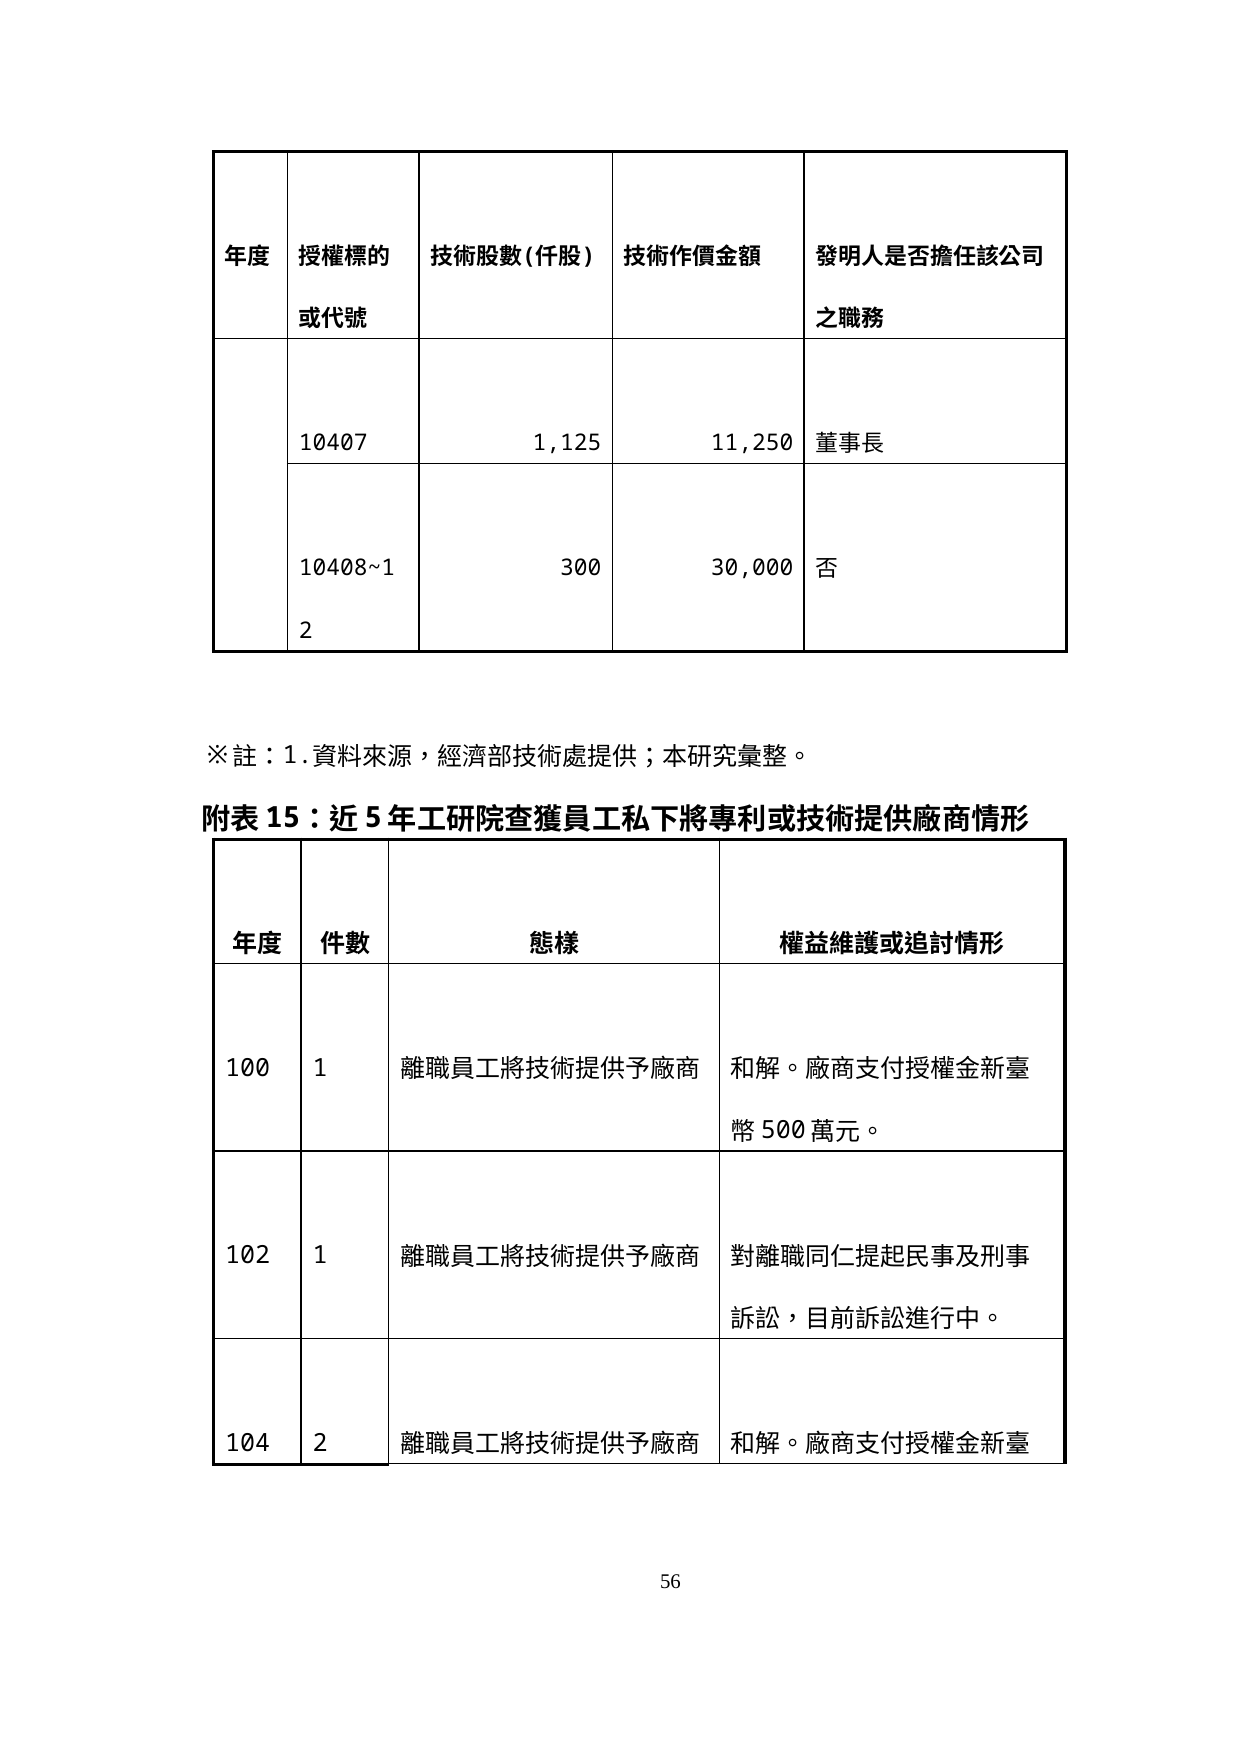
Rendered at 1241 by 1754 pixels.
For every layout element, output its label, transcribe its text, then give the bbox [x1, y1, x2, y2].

table_header 年度 [215, 153, 287, 337]
table_cell 對離職同仁提起民事及刑事訴訟，目前訴訟進行中。 [720, 1152, 1063, 1337]
table_cell 離職員工將技術提供予廠商 [389, 1339, 719, 1462]
table_cell 和解。廠商支付授權金新臺幣500萬元。 [720, 964, 1063, 1150]
table_cell 102 [215, 1152, 300, 1337]
table_cell 30,000 [613, 464, 803, 650]
table_cell 2 [302, 1339, 388, 1462]
table_cell 1 [302, 1152, 388, 1337]
table_header 技術作價金額 [613, 153, 803, 337]
table_cell 104 [215, 1339, 300, 1462]
table_header 授權標的或代號 [288, 153, 418, 337]
table_cell 300 [420, 464, 612, 650]
table_cell 和解。廠商支付授權金新臺 [720, 1339, 1063, 1462]
text 附表15：近5年工研院查獲員工私下將專利或技術提供廠商情形 [201, 775, 1053, 837]
table_cell 10408~12 [288, 464, 418, 650]
table_cell 1 [302, 964, 388, 1150]
table_header 發明人是否擔任該公司之職務 [805, 153, 1065, 337]
table_cell 100 [215, 964, 300, 1150]
table_cell 離職員工將技術提供予廠商 [389, 964, 719, 1150]
table_cell 否 [805, 464, 1065, 650]
table_cell [215, 339, 287, 650]
table_header 技術股數(仟股) [420, 153, 612, 337]
table_cell 1,125 [420, 339, 612, 462]
table_header 態樣 [389, 841, 719, 962]
table_cell 董事長 [805, 339, 1065, 462]
table_header 年度 [215, 841, 300, 962]
text ※註：1.資料來源，經濟部技術處提供；本研究彙整。 [187, 712, 1053, 775]
table_cell 離職員工將技術提供予廠商 [389, 1152, 719, 1337]
table_header 權益維護或追討情形 [720, 841, 1063, 962]
table_cell 11,250 [613, 339, 803, 462]
table_cell 10407 [288, 339, 418, 462]
table_header 件數 [302, 841, 388, 962]
